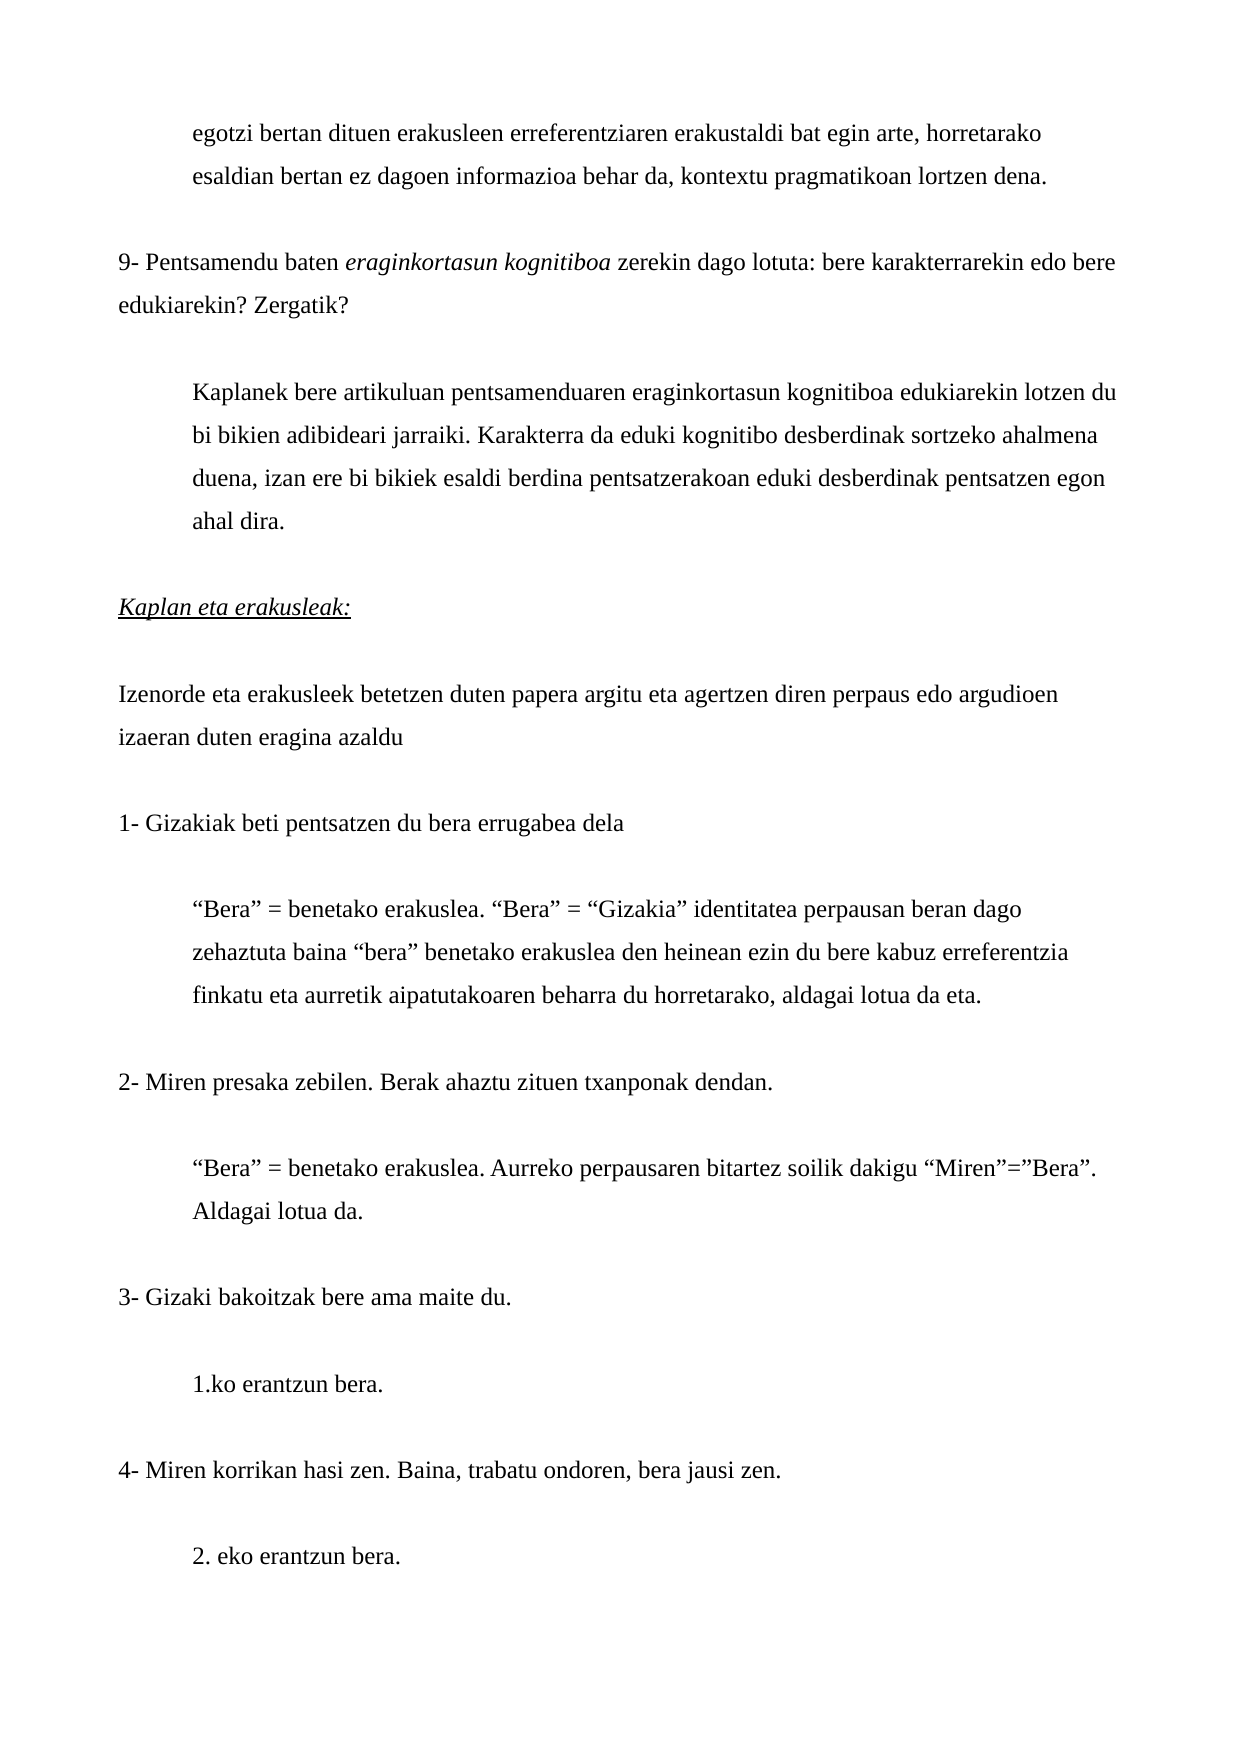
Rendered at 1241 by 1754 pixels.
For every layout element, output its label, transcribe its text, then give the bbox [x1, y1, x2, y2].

text egotzi bertan dituen erakusleen erreferentziaren erakustaldi bat egin arte, horretarako esaldian bertan ez dagoen informazioa behar da, kontextu pragmatikoan lortzen dena. [192, 118, 1122, 190]
text 3- Gizaki bakoitzak bere ama maite du. [118, 1282, 1122, 1311]
text “Bera” = benetako erakuslea. “Bera” = “Gizakia” identitatea perpausan beran dago zehaztuta baina “bera” benetako erakuslea den heinean ezin du bere kabuz erreferentzia finkatu eta aurretik aipatutakoaren beharra du horretarako, aldagai lotua da eta. [192, 894, 1122, 1009]
text 2- Miren presaka zebilen. Berak ahaztu zituen txanponak dendan. [118, 1067, 1122, 1096]
text 9- Pentsamendu baten eraginkortasun kognitiboa zerekin dago lotuta: bere karakterrarekin edo bere edukiarekin? Zergatik? [118, 247, 1122, 319]
text 2. eko erantzun bera. [192, 1541, 1122, 1570]
text “Bera” = benetako erakuslea. Aurreko perpausaren bitartez soilik dakigu “Miren”=”Bera”. Aldagai lotua da. [192, 1153, 1122, 1225]
text Izenorde eta erakusleek betetzen duten papera argitu eta agertzen diren perpaus edo argudioen izaeran duten eragina azaldu [118, 679, 1122, 751]
text 1- Gizakiak beti pentsatzen du bera errugabea dela [118, 808, 1122, 837]
text Kaplanek bere artikuluan pentsamenduaren eraginkortasun kognitiboa edukiarekin lotzen du bi bikien adibideari jarraiki. Karakterra da eduki kognitibo desberdinak sortzeko ahalmena duena, izan ere bi bikiek esaldi berdina pentsatzerakoan eduki desberdinak pentsatzen egon ahal dira. [192, 377, 1122, 535]
text 4- Miren korrikan hasi zen. Baina, trabatu ondoren, bera jausi zen. [118, 1455, 1122, 1484]
text 1.ko erantzun bera. [192, 1369, 1122, 1397]
text Kaplan eta erakusleak: [118, 592, 1122, 621]
